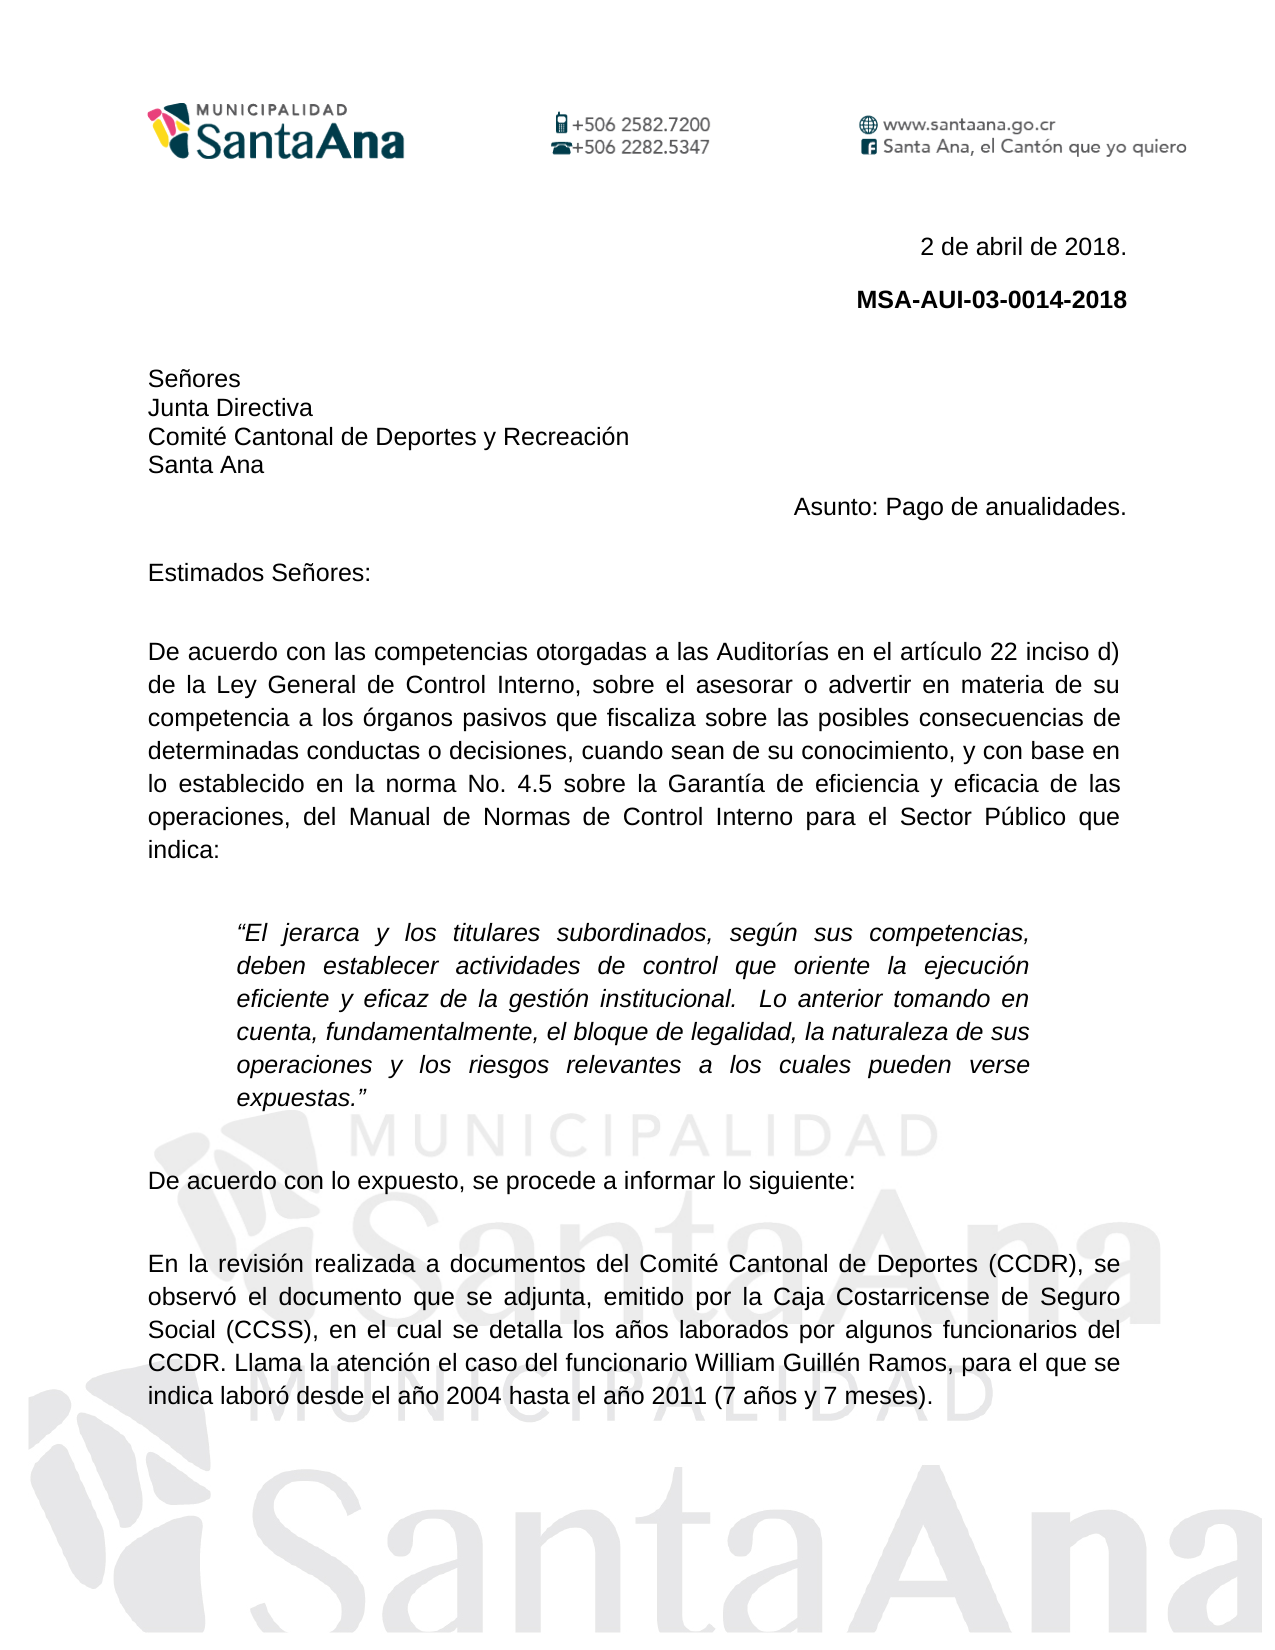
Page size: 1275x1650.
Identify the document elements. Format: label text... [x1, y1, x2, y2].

text Santa Ana [148, 451, 1127, 479]
text Asunto: Pago de anualidades. [148, 492, 1127, 521]
text MSA-AUI-03-0014-2018 [148, 286, 1127, 314]
text “El jerarca y los titulares subordinados, según sus competencias, deben establecer actividades de control que oriente la ejecución eficiente y eficaz de la gestión institucional. Lo anterior tomando en cuenta, fundamentalmente, el bloque de legalidad, la naturaleza de sus operaciones y los riesgos relevantes a los cuales pueden verse expuestas.” [236, 918, 1033, 1110]
text Junta Directiva [148, 393, 1127, 422]
text Estimados Señores: [148, 558, 1127, 587]
text En la revisión realizada a documentos del Comité Cantonal de Deportes (CCDR), se observó el documento que se adjunta, emitido por la Caja Costarricense de Seguro Social (CCSS), en el cual se detalla los años laborados por algunos funcionarios del CCDR. Llama la atención el caso del funcionario William Guillén Ramos, para el que se indica laboró desde el año 2004 hasta el año 2011 (7 años y 7 meses). [148, 1327, 1122, 1359]
text 2 de abril de 2018. [148, 232, 1127, 261]
text Señores [148, 364, 1127, 393]
text Comité Cantonal de Deportes y Recreación [148, 422, 1127, 451]
text De acuerdo con las competencias otorgadas a las Auditorías en el artículo 22 inciso d) de la Ley General de Control Interno, sobre el asesorar o advertir en materia de su competencia a los órganos pasivos que fiscaliza sobre las posibles consecuencias de determinadas conductas o decisiones, cuando sean de su conocimiento, y con base en lo establecido en la norma No. 4.5 sobre la Garantía de eficiencia y eficacia de las operaciones, del Manual de Normas de Control Interno para el Sector Público que indica: [148, 637, 1122, 864]
